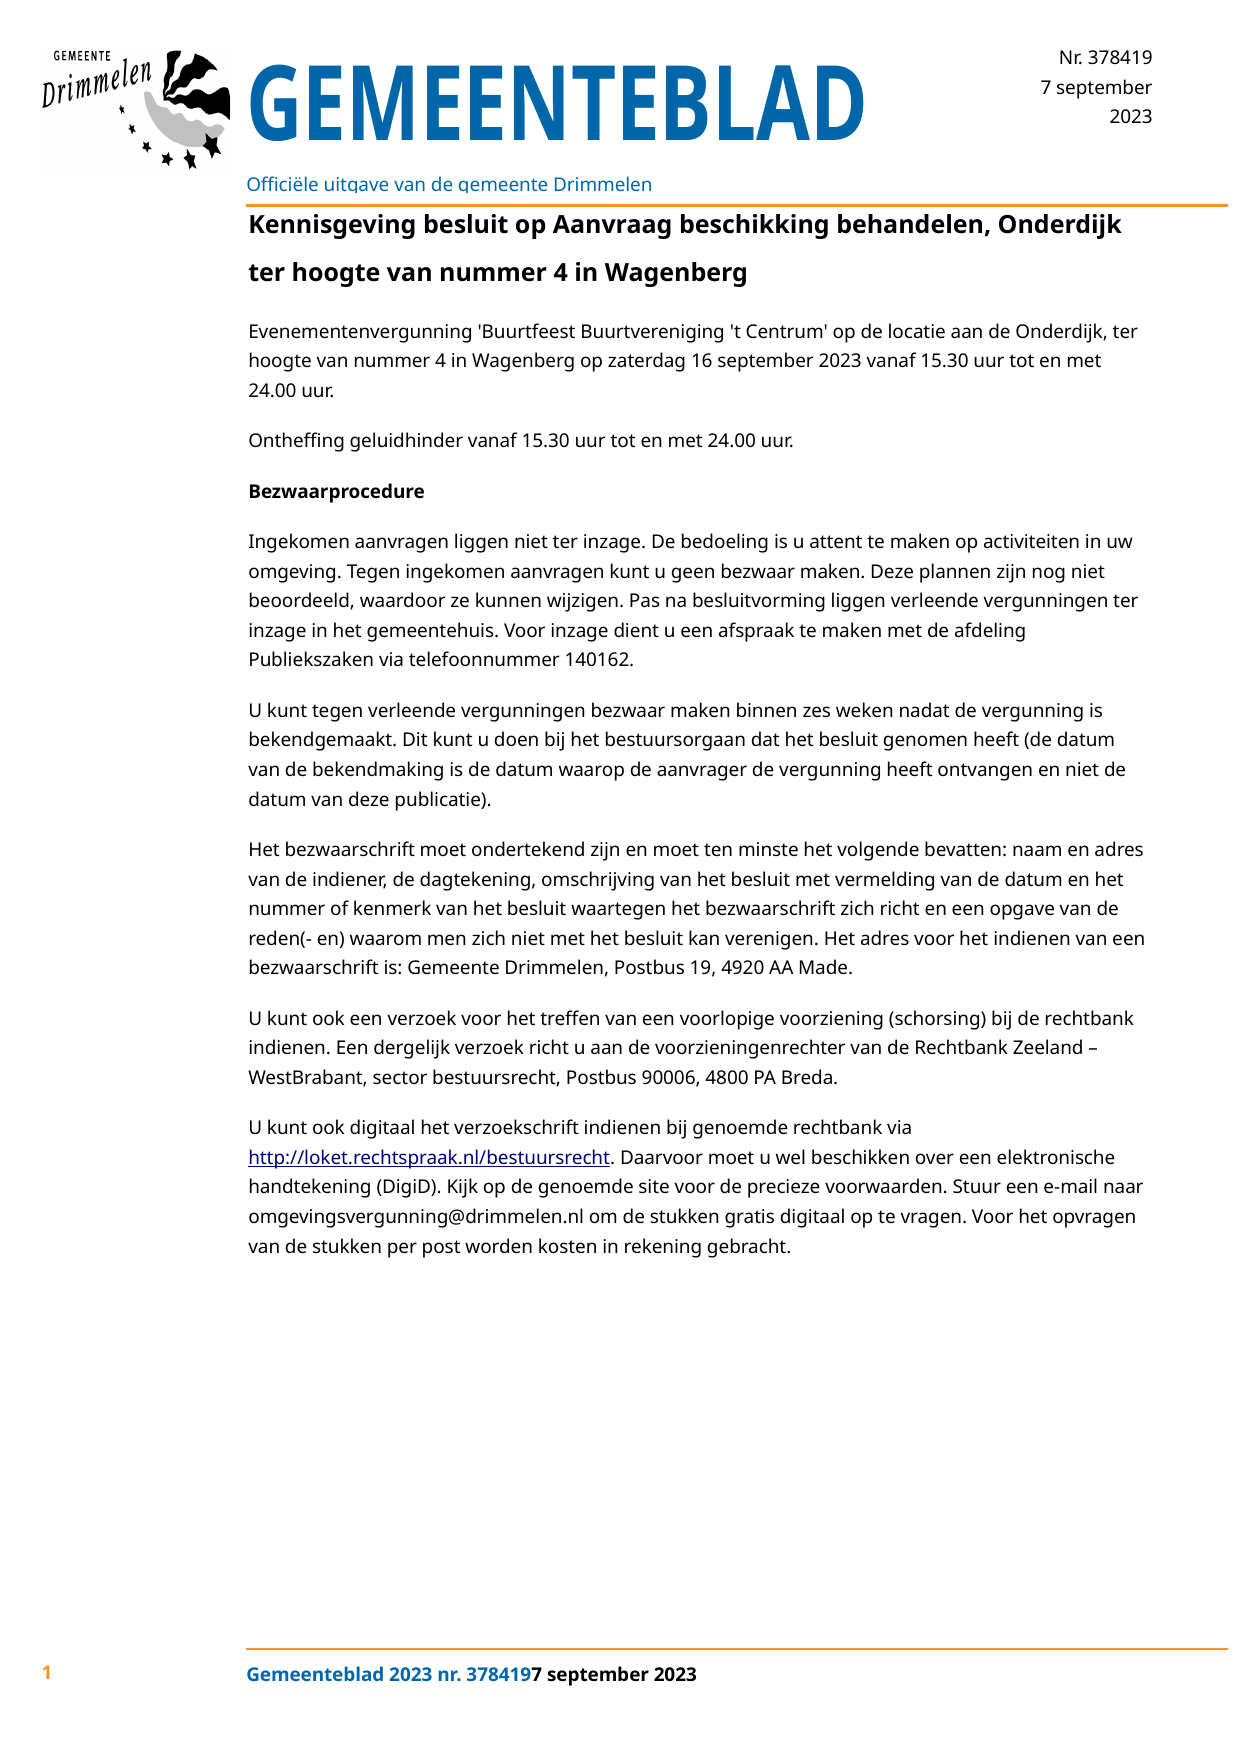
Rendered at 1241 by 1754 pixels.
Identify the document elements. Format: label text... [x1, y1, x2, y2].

text U kunt ook een verzoek voor het treffen van een voorlopige voorziening (schorsing) bij de rechtbank indienen. Een dergelijk verzoek richt u aan de voorzieningenrechter van de Rechtbank Zeeland – WestBrabant, sector bestuursrecht, Postbus 90006, 4800 PA Breda. [248, 1005, 1152, 1090]
text Ingekomen aanvragen liggen niet ter inzage. De bedoeling is u attent te maken op activiteiten in uw omgeving. Tegen ingekomen aanvragen kunt u geen bezwaar maken. Deze plannen zijn nog niet beoordeeld, waardoor ze kunnen wijzigen. Pas na besluitvorming liggen verleende vergunningen ter inzage in het gemeentehuis. Voor inzage dient u een afspraak te maken met de afdeling Publiekszaken via telefoonnummer 140162. [248, 528, 1152, 672]
picture [41, 47, 231, 172]
text Het bezwaarschrift moet ondertekend zijn en moet ten minste het volgende bevatten: naam en adres van de indiener, de dagtekening, omschrijving van het besluit met vermelding van de datum en het nummer of kenmerk van het besluit waartegen het bezwaarschrift zich richt en een opgave van de reden(- en) waarom men zich niet met het besluit kan verenigen. Het adres voor het indienen van een bezwaarschrift is: Gemeente Drimmelen, Postbus 19, 4920 AA Made. [248, 836, 1152, 980]
text Bezwaarprocedure [248, 478, 1152, 504]
text Ontheffing geluidhinder vanaf 15.30 uur tot en met 24.00 uur. [248, 427, 1152, 453]
text U kunt ook digitaal het verzoekschrift indienen bij genoemde rechtbank via http://loket.rechtspraak.nl/bestuursrecht. Daarvoor moet u wel beschikken over een elektronische handtekening (DigiD). Kijk op de genoemde site voor de precieze voorwaarden. Stuur een e-mail naar omgevingsvergunning@drimmelen.nl om de stukken gratis digitaal op te vragen. Voor het opvragen van de stukken per post worden kosten in rekening gebracht. [248, 1114, 1152, 1259]
text U kunt tegen verleende vergunningen bezwaar maken binnen zes weken nadat de vergunning is bekendgemaakt. Dit kunt u doen bij het bestuursorgaan dat het besluit genomen heeft (de datum van de bekendmaking is de datum waarop de aanvrager de vergunning heeft ontvangen en niet de datum van deze publicatie). [248, 697, 1152, 812]
text Kennisgeving besluit op Aanvraag beschikking behandelen, Onderdijk ter hoogte van nummer 4 in Wagenberg [248, 207, 1152, 288]
text Evenementenvergunning 'Buurtfeest Buurtvereniging 't Centrum' op de locatie aan de Onderdijk, ter hoogte van nummer 4 in Wagenberg op zaterdag 16 september 2023 vanaf 15.30 uur tot en met 24.00 uur. [248, 318, 1152, 403]
